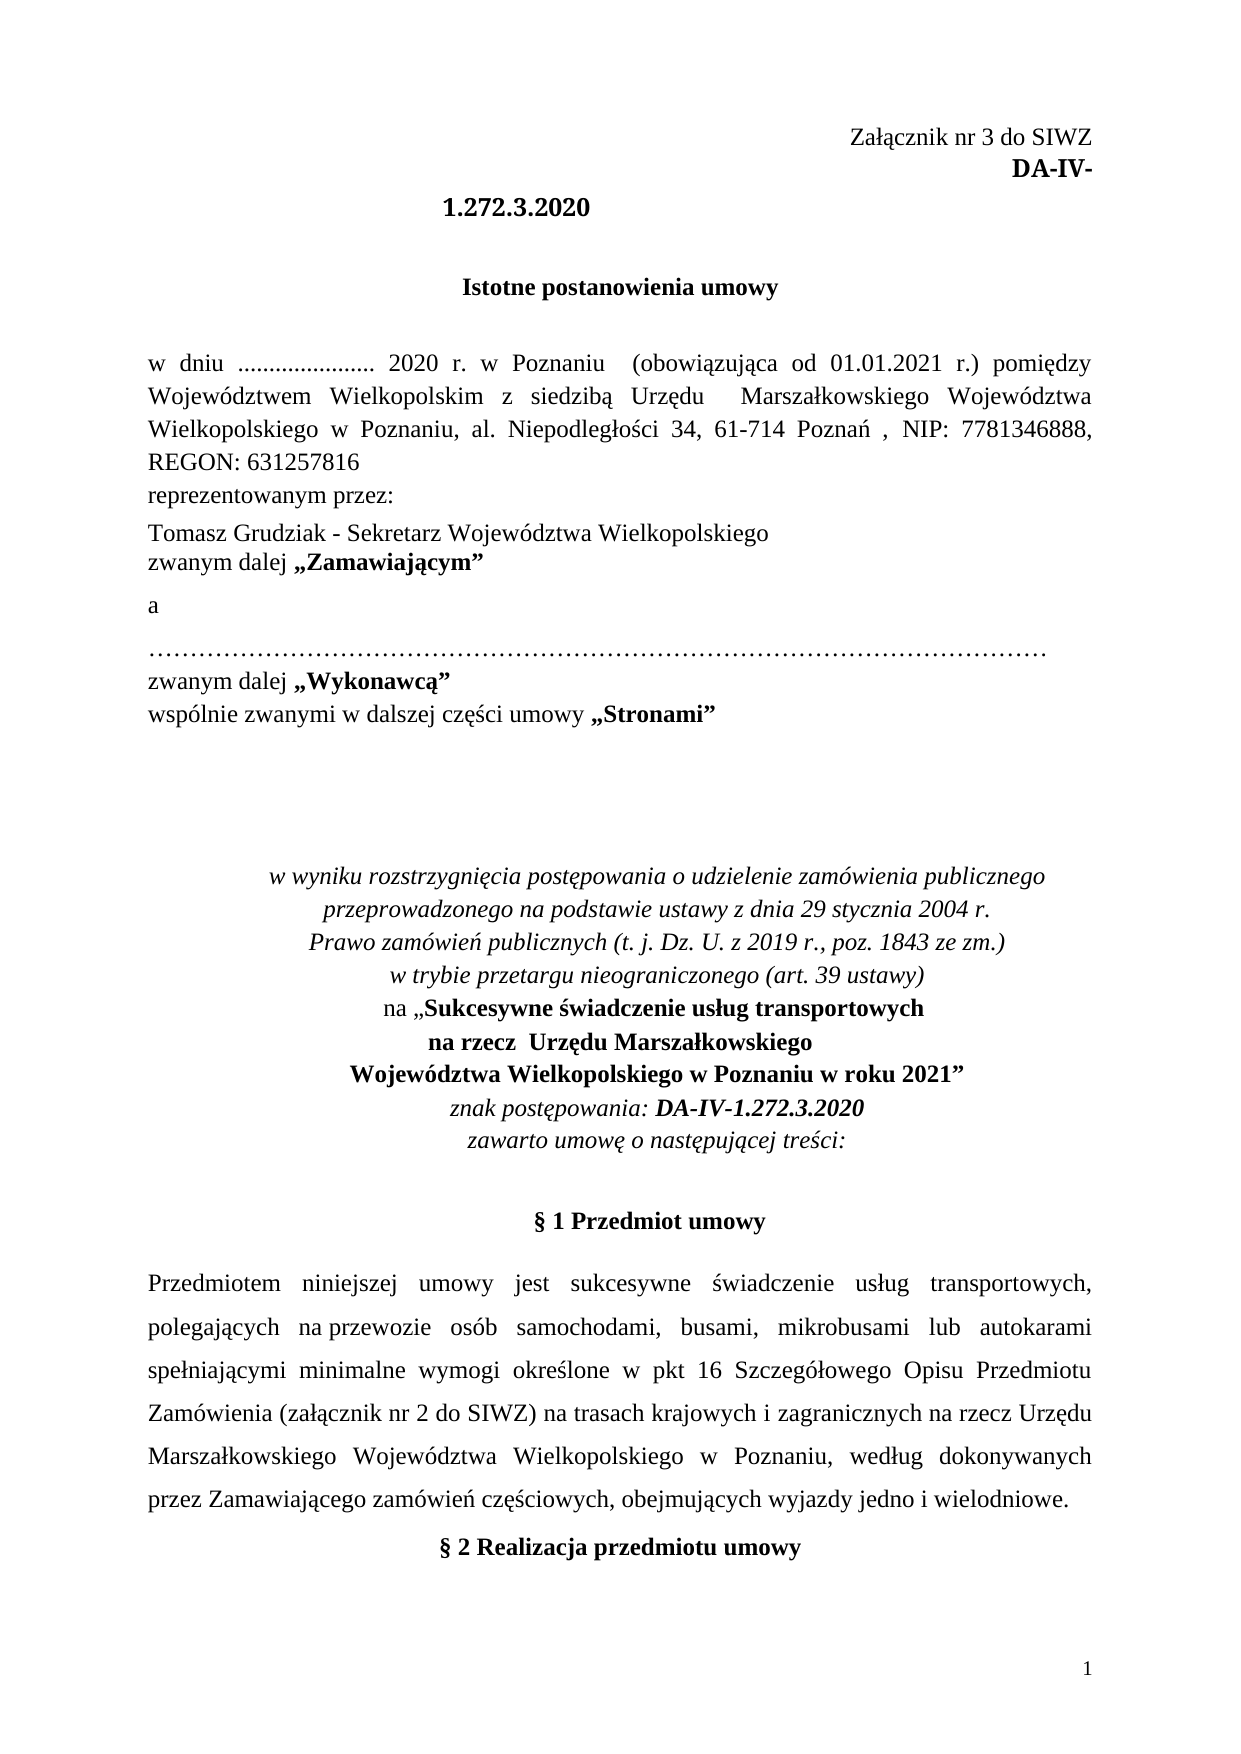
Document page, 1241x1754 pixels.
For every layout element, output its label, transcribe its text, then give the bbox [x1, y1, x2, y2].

text przeprowadzonego na podstawie ustawy z dnia 29 stycznia 2004 r. [148, 894, 1092, 923]
text Załącznik nr 3 do SIWZ [442, 122, 1092, 151]
text § 2 Realizacja przedmiotu umowy [148, 1527, 1092, 1561]
text na „Sukcesywne świadczenie usług transportowych na rzecz Urzędu Marszałkowskiego [148, 993, 1092, 1055]
text zawarto umowę o następującej treści: [148, 1126, 1092, 1154]
text Województwa Wielkopolskiego w Poznaniu w roku 2021” [148, 1059, 1092, 1088]
text zwanym dalej „Zamawiającym” [148, 547, 1092, 576]
text w wyniku rozstrzygnięcia postępowania o udzielenie zamówienia publicznego [148, 861, 1092, 890]
text znak postępowania: DA-IV-1.272.3.2020 [148, 1093, 1092, 1121]
text wspólnie zwanymi w dalszej części umowy „Stronami” [148, 699, 1085, 728]
text w trybie przetargu nieograniczonego (art. 39 ustawy) [148, 961, 1092, 989]
text Przedmiotem niniejszej umowy jest sukcesywne świadczenie usług transportowych, polegających na przewozie osób samochodami, busami, mikrobusami lub autokarami spełniającymi minimalne wymogi określone w pkt 16 Szczegółowego Opisu Przedmiotu Zamówienia (załącznik nr 2 do SIWZ) na trasach krajowych i zagranicznych na rzecz Urzędu Marszałkowskiego Województwa Wielkopolskiego w Poznaniu, według dokonywanych przez Zamawiającego zamówień częściowych, obejmujących wyjazdy jedno i wielodniowe. [148, 1268, 1092, 1513]
text Tomasz Grudziak - Sekretarz Województwa Wielkopolskiego [148, 513, 1092, 547]
text w dniu ...................... 2020 r. w Poznaniu (obowiązująca od 01.01.2021 r.) pomiędzy Województwem Wielkopolskim z siedzibą Urzędu Marszałkowskiego Województwa Wielkopolskiego w Poznaniu, al. Niepodległości 34, 61-714 Poznań , NIP: 7781346888, REGON: 631257816 [148, 348, 1092, 476]
text zwanym dalej „Wykonawcą” [148, 666, 1092, 695]
text Istotne postanowienia umowy [148, 272, 1092, 301]
text ……………………………………………………………………………………………… [148, 633, 1092, 662]
text Prawo zamówień publicznych (t. j. Dz. U. z 2019 r., poz. 1843 ze zm.) [148, 927, 1092, 956]
text DA-IV-1.272.3.2020 [442, 151, 1092, 224]
text reprezentowanym przez: [148, 480, 1092, 509]
text § 1 Przedmiot umowy [207, 1202, 1092, 1235]
text a [148, 590, 1092, 619]
